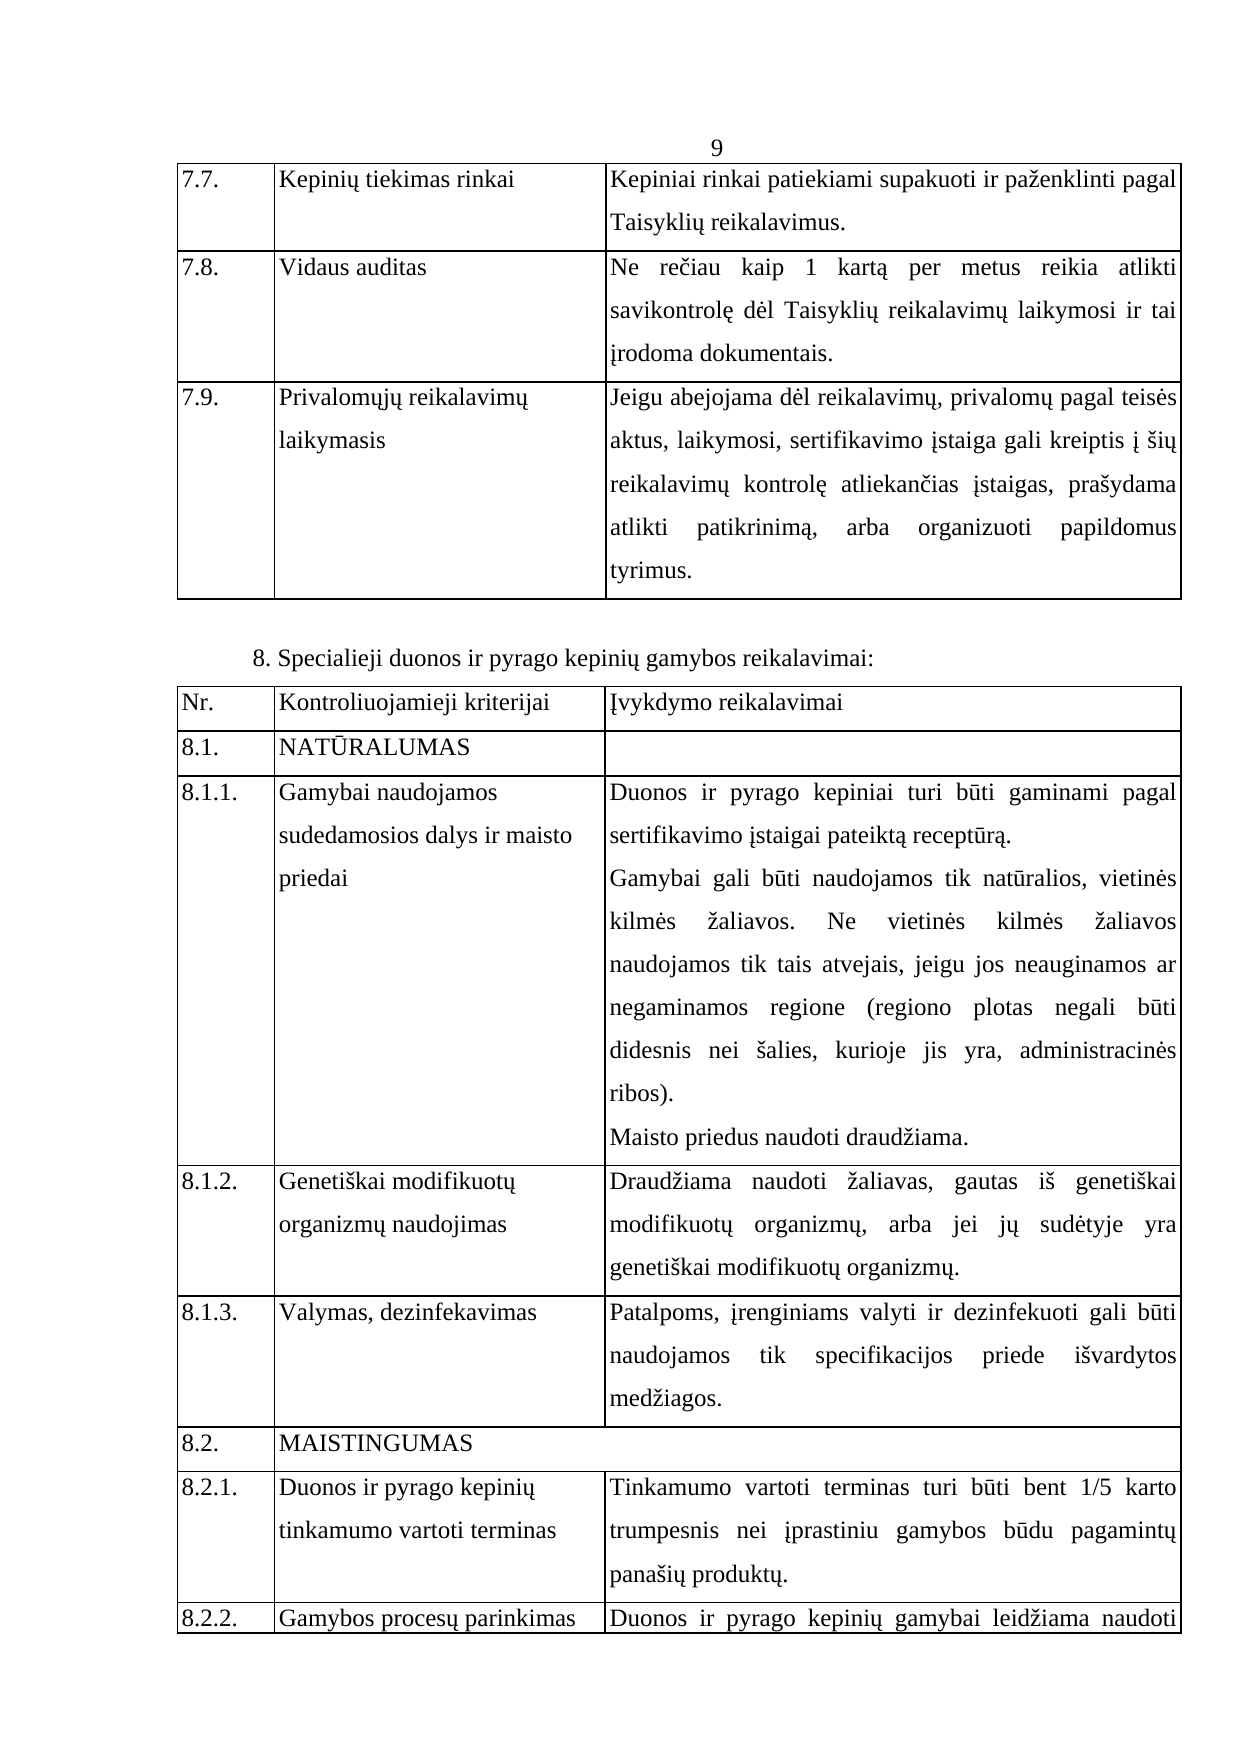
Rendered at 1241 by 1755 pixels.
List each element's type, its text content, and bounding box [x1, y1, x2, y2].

table_cell Genetiškai modifikuotų organizmų naudojimas [275, 1166, 604, 1295]
table_header Įvykdymo reikalavimai [606, 687, 1180, 730]
table_cell 8.2.1. [178, 1472, 274, 1602]
text 8. Specialieji duonos ir pyrago kepinių gamybos reikalavimai: [177, 643, 1181, 671]
table_cell Draudžiama naudoti žaliavas, gautas iš genetiškai modifikuotų organizmų, arba jei jų sudėtyje yra genetiškai modifikuotų organizmų. [606, 1166, 1180, 1295]
table_cell Duonos ir pyrago kepinių tinkamumo vartoti terminas [275, 1472, 604, 1602]
table_cell Gamybai naudojamos sudedamosios dalys ir maisto priedai [275, 777, 604, 1164]
table_cell Valymas, dezinfekavimas [275, 1297, 604, 1426]
table_cell 7.9. [178, 383, 274, 598]
table_cell 8.2. [178, 1428, 274, 1471]
table_cell NATŪRALUMAS [275, 732, 604, 775]
table_cell Ne rečiau kaip 1 kartą per metus reikia atlikti savikontrolę dėl Taisyklių reikalavimų laikymosi ir tai įrodoma dokumentais. [607, 252, 1180, 381]
table_header Nr. [178, 687, 274, 730]
table_cell Duonos ir pyrago kepinių gamybai leidžiama naudoti [606, 1603, 1180, 1632]
table_cell Kepinių tiekimas rinkai [275, 164, 605, 250]
table_cell 8.1.2. [178, 1166, 274, 1295]
table_cell Gamybos procesų parinkimas [275, 1603, 604, 1632]
table_cell Vidaus auditas [275, 252, 605, 381]
table_cell 7.8. [178, 252, 274, 381]
table_cell Patalpoms, įrenginiams valyti ir dezinfekuoti gali būti naudojamos tik specifikacijos priede išvardytos medžiagos. [606, 1297, 1180, 1426]
table_cell 7.7. [178, 164, 274, 250]
table_cell 8.1.3. [178, 1297, 274, 1426]
table_cell 8.2.2. [178, 1603, 274, 1632]
table_cell 8.1.1. [178, 777, 274, 1164]
table_header Kontroliuojamieji kriterijai [275, 687, 604, 730]
table_cell Privalomųjų reikalavimų laikymasis [275, 383, 605, 598]
table_cell Tinkamumo vartoti terminas turi būti bent 1/5 karto trumpesnis nei įprastiniu gamybos būdu pagamintų panašių produktų. [606, 1472, 1180, 1602]
table_cell 8.1. [178, 732, 274, 775]
table_cell [606, 732, 1180, 775]
table_cell Duonos ir pyrago kepiniai turi būti gaminami pagal sertifikavimo įstaigai pateiktą receptūrą. Gamybai gali būti naudojamos tik natūralios, vietinės kilmės žaliavos. Ne vietinės kilmės žaliavos naudojamos tik tais atvejais, jeigu jos neauginamos ar negaminamos regione (regiono plotas negali būti didesnis nei šalies, kurioje jis yra, administracinės ribos). Maisto priedus naudoti draudžiama. [606, 777, 1180, 1164]
table_cell MAISTINGUMAS [275, 1428, 1180, 1471]
table_cell Jeigu abejojama dėl reikalavimų, privalomų pagal teisės aktus, laikymosi, sertifikavimo įstaiga gali kreiptis į šių reikalavimų kontrolę atliekančias įstaigas, prašydama atlikti patikrinimą, arba organizuoti papildomus tyrimus. [607, 383, 1180, 598]
table_cell Kepiniai rinkai patiekiami supakuoti ir paženklinti pagal Taisyklių reikalavimus. [607, 164, 1180, 250]
